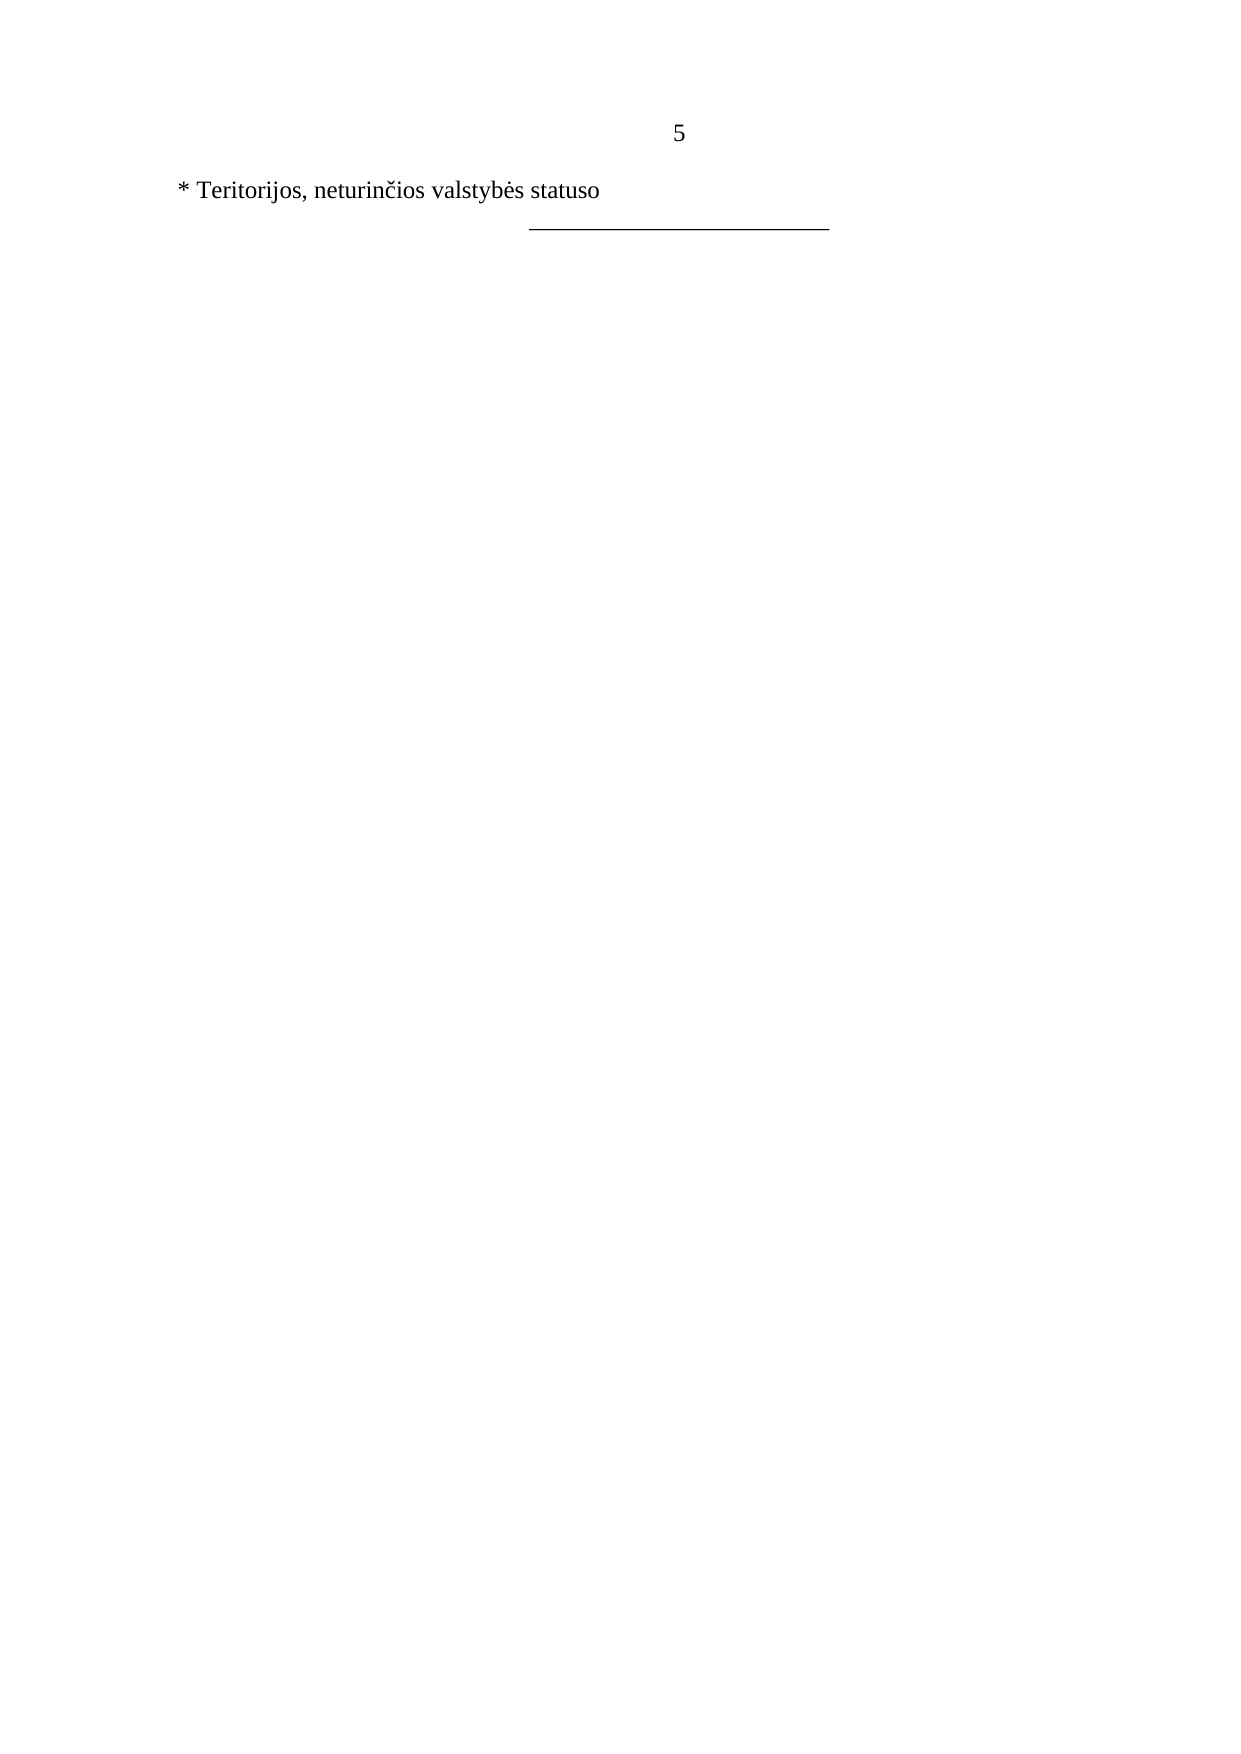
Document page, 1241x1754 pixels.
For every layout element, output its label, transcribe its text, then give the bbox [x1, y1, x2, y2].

text ________________________ [177, 204, 1181, 233]
text * Teritorijos, neturinčios valstybės statuso [177, 176, 1181, 204]
